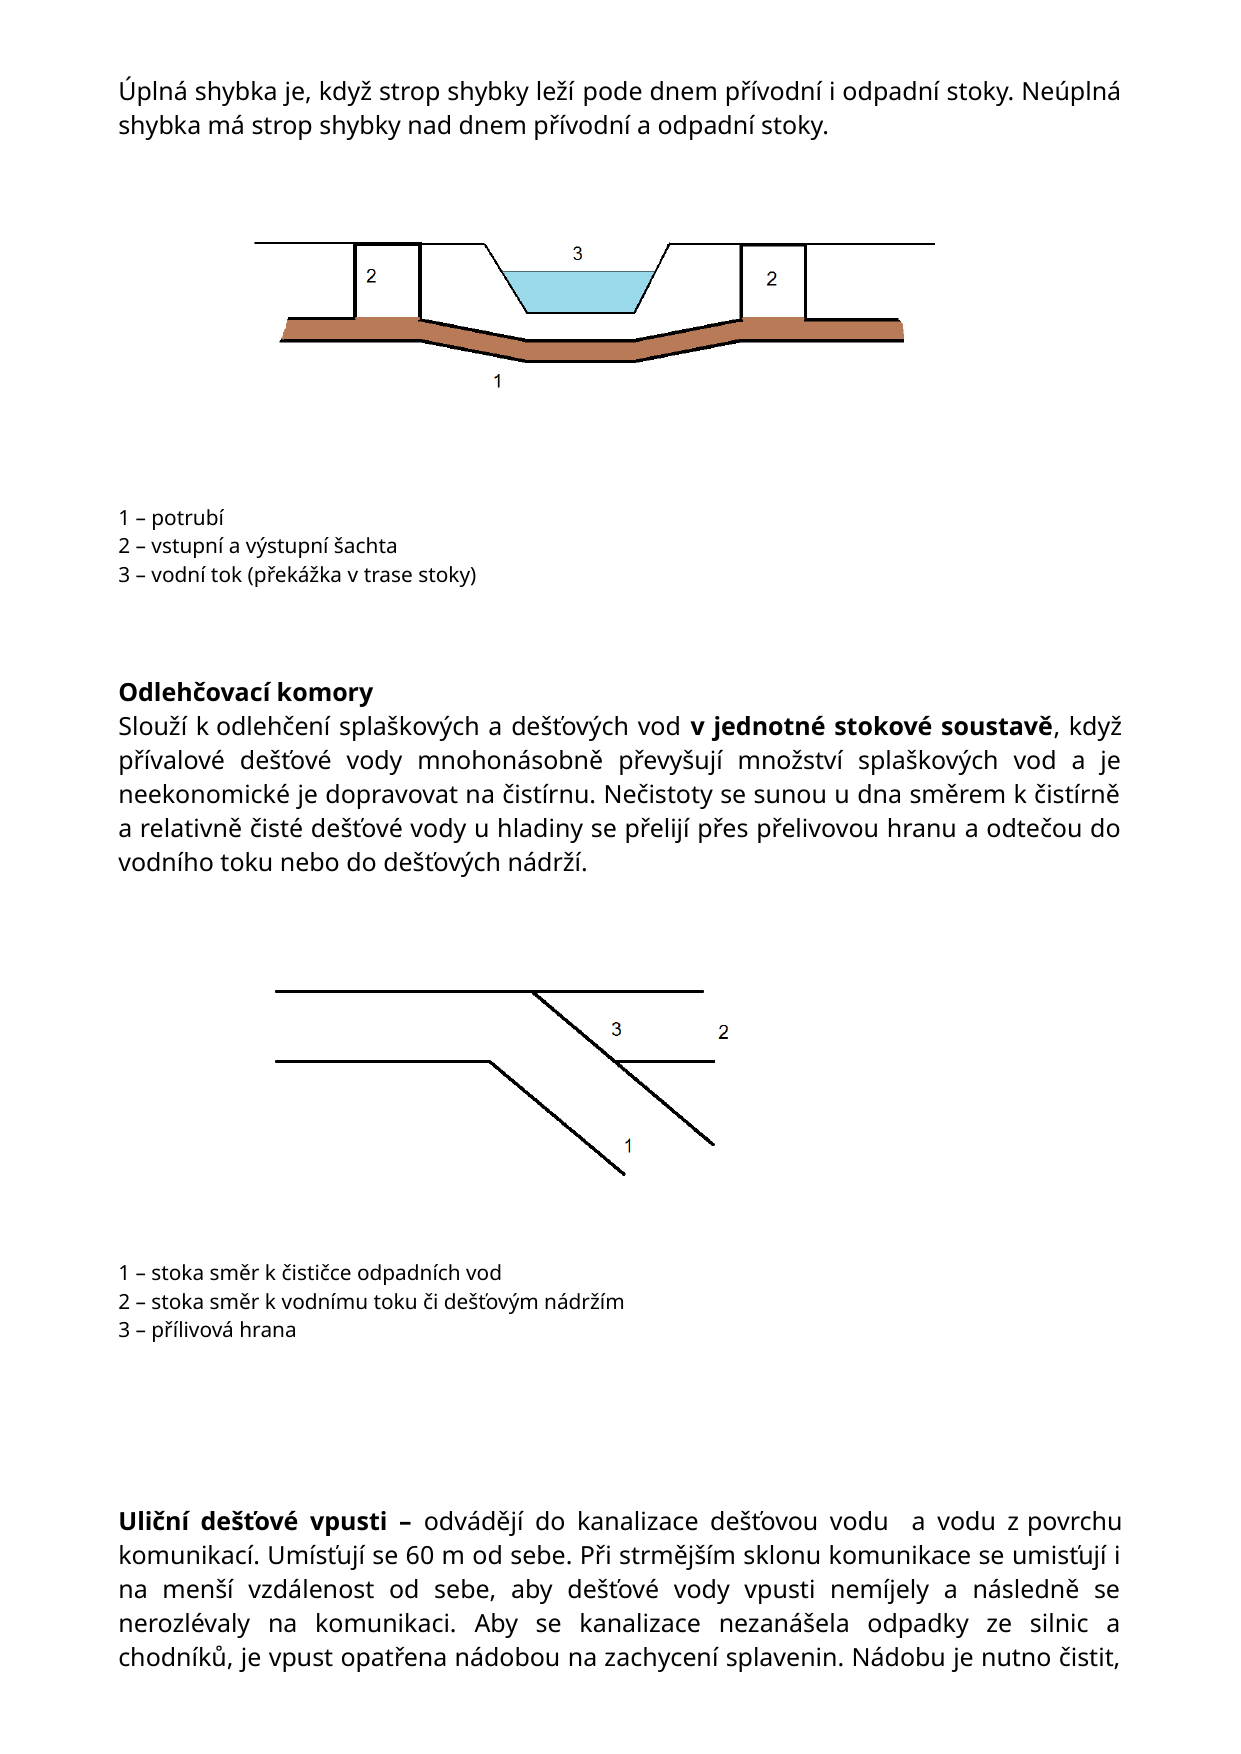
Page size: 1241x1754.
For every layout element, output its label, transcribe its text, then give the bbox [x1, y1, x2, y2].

text Úplná shybka je, když strop shybky leží pode dnem přívodní i odpadní stoky. Neúplná shybka má strop shybky nad dnem přívodní a odpadní stoky. [118, 74, 1122, 142]
text Slouží k odlehčení splaškových a dešťových vod v jednotné stokové soustavě, když přívalové dešťové vody mnohonásobně převyšují množství splaškových vod a je neekonomické je dopravovat na čistírnu. Nečistoty se sunou u dna směrem k čistírně a relativně čisté dešťové vody u hladiny se přelijí přes přelivovou hranu a odtečou do vodního toku nebo do dešťových nádrží. [118, 709, 1122, 879]
text 1 – stoka směr k čističce odpadních vod [118, 1258, 1122, 1287]
text 3 – vodní tok (překážka v trase stoky) [118, 560, 1122, 588]
picture [134, 922, 942, 1221]
picture [222, 180, 1176, 466]
text 1 – potrubí [118, 503, 1122, 531]
text Uliční dešťové vpusti – odvádějí do kanalizace dešťovou vodu a vodu z povrchu komunikací. Umísťují se 60 m od sebe. Při strmějším sklonu komunikace se umisťují i na menší vzdálenost od sebe, aby dešťové vody vpusti nemíjely a následně se nerozlévaly na komunikaci. Aby se kanalizace nezanášela odpadky ze silnic a chodníků, je vpust opatřena nádobou na zachycení splavenin. Nádobu je nutno čistit, [118, 1504, 1122, 1674]
text 3 – přílivová hrana [118, 1315, 1122, 1344]
subtitle Odlehčovací komory [118, 674, 1122, 709]
text 2 – vstupní a výstupní šachta [118, 531, 1122, 560]
text 2 – stoka směr k vodnímu toku či dešťovým nádržím [118, 1287, 1122, 1315]
